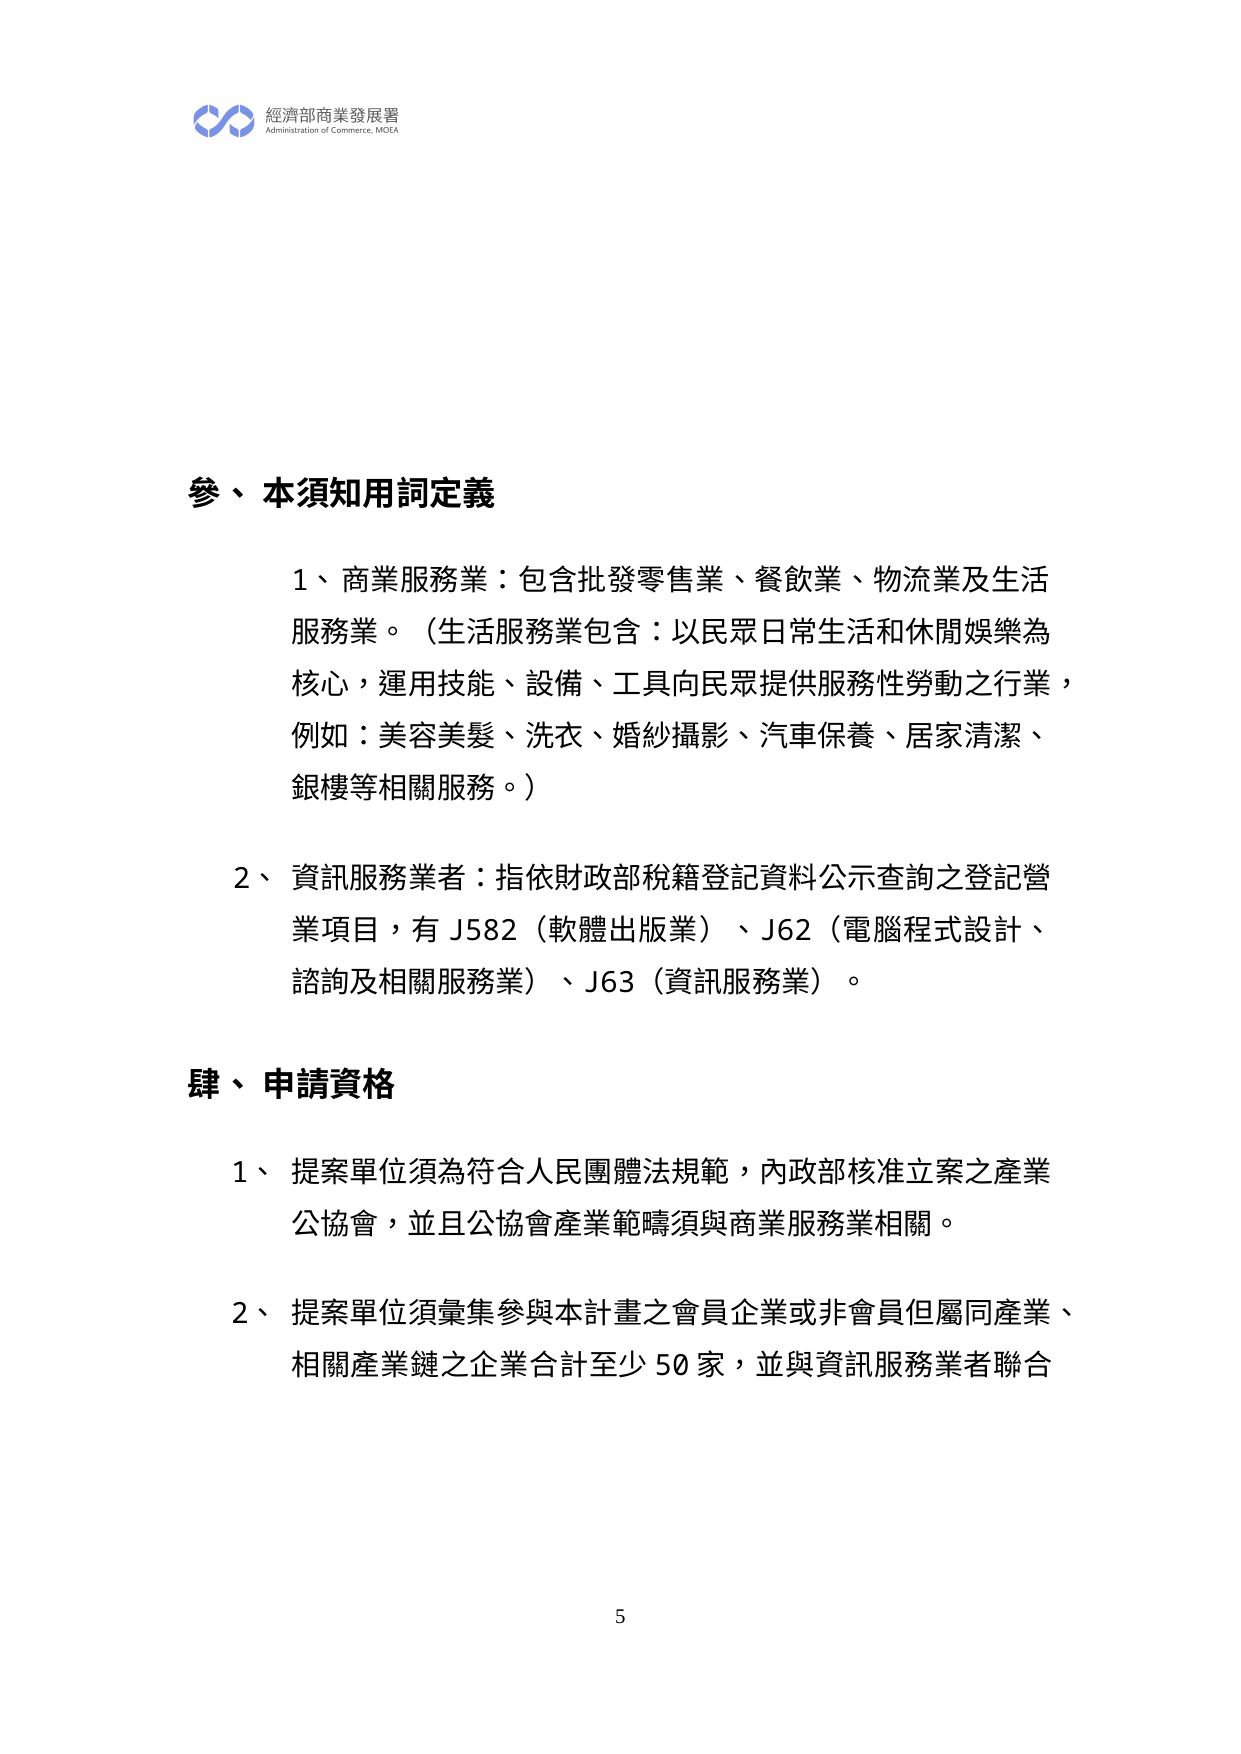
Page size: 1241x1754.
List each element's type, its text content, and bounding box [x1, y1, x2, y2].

list 本須知用詞定義 [187, 449, 1053, 511]
list 資訊服務業者：指依財政部稅籍登記資料公示查詢之登記營業項目，有J582（軟體出版業）、J62（電腦程式設計、諮詢及相關服務業）、J63（資訊服務業）。 [233, 847, 1053, 1003]
list 提案單位須為符合人民團體法規範，內政部核准立案之產業公協會，並且公協會產業範疇須與商業服務業相關。 [231, 1140, 1053, 1244]
list 商業服務業：包含批發零售業、餐飲業、物流業及生活服務業。（生活服務業包含：以民眾日常生活和休閒娛樂為核心，運用技能、設備、工具向民眾提供服務性勞動之行業，例如：美容美髮、洗衣、婚紗攝影、汽車保養、居家清潔、銀樓等相關服務。） [291, 549, 1053, 809]
list 提案單位須彙集參與本計畫之會員企業或非會員但屬同產業、相關產業鏈之企業合計至少50家，並與資訊服務業者聯合籌組聯盟輔導團，進行提案申請。 [231, 1282, 1053, 1386]
list 申請資格 [187, 1040, 1053, 1103]
